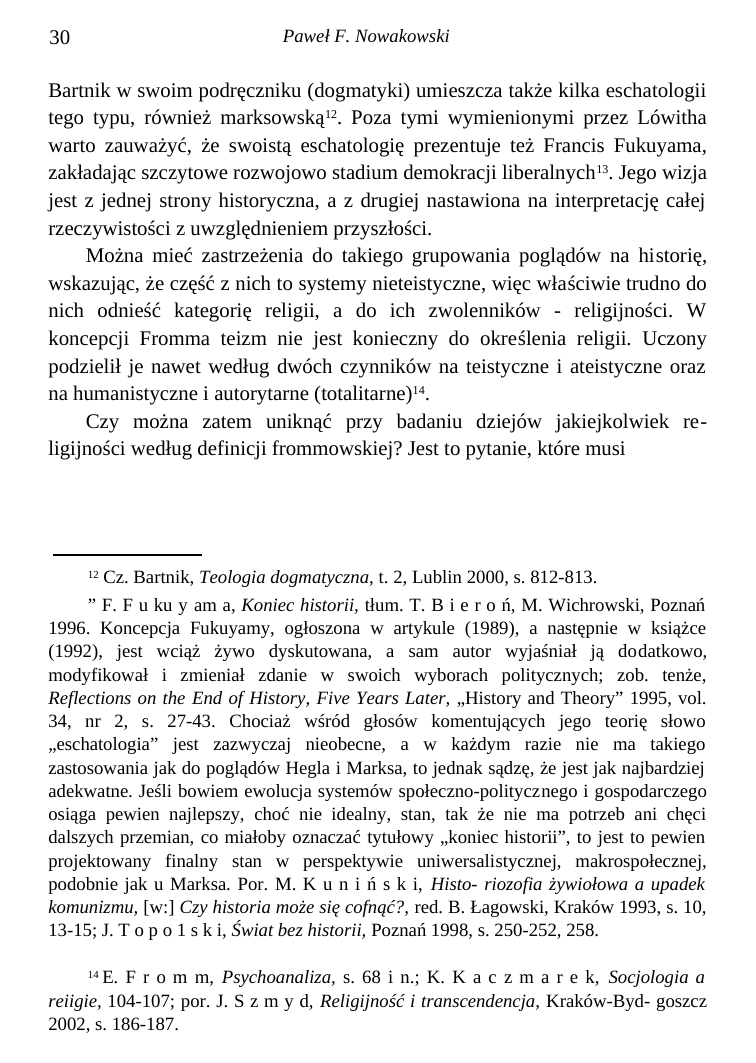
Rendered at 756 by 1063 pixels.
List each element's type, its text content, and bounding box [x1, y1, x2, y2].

text 14 E. F r o m m, Psychoanaliza, s. 68 i n.; K. K a c z m a r e k, Socjologia a reiigie, 104-107; por. J. S z m y d, Religijność i transcendencja, Kraków-Byd- goszcz 2002, s. 186-187. [48, 966, 707, 1034]
text Można mieć zastrzeżenia do takiego grupowania poglądów na hi­storię, wskazując, że część z nich to systemy nieteistyczne, więc wła­ściwie trudno do nich odnieść kategorię religii, a do ich zwolenników - religijności. W koncepcji Fromma teizm nie jest konieczny do okre­ślenia religii. Uczony podzielił je nawet według dwóch czynników na teistyczne i ateistyczne oraz na humanistyczne i autorytarne (totalitar­ne)14. [48, 243, 707, 405]
text Czy można zatem uniknąć przy badaniu dziejów jakiejkolwiek re­ligijności według definicji frommowskiej? Jest to pytanie, które musi [48, 409, 707, 460]
text Paweł F. Nowakowski [283, 25, 472, 47]
text Bartnik w swoim podręczniku (dogmatyki) umieszcza także kilka eschatologii tego typu, również marksowską12. Poza tymi wymienio­nymi przez Lówitha warto zauważyć, że swoistą eschatologię prezen­tuje też Francis Fukuyama, zakładając szczytowe rozwojowo stadium demokracji liberalnych13. Jego wizja jest z jednej strony historyczna, a z drugiej nastawiona na interpretację całej rzeczywistości z uwzględ­nieniem przyszłości. [48, 77, 707, 239]
text ” F. F u ku y am a, Koniec historii, tłum. T. B i e r o ń, Μ. Wichrowski, Poznań 1996. Koncepcja Fukuyamy, ogłoszona w artykule (1989), a następnie w książce (1992), jest wciąż żywo dyskutowana, a sam autor wyjaśniał ją do­datkowo, modyfikował i zmieniał zdanie w swoich wyborach politycznych; zob. tenże, Reflections on the End of History, Five Years Later, „History and The­ory” 1995, vol. 34, nr 2, s. 27-43. Chociaż wśród głosów komentujących jego teorię słowo „eschatologia” jest zazwyczaj nieobecne, a w każdym razie nie ma takiego zastosowania jak do poglądów Hegla i Marksa, to jednak sądzę, że jest jak najbardziej adekwatne. Jeśli bowiem ewolucja systemów społeczno-politycz­nego i gospodarczego osiąga pewien najlepszy, choć nie idealny, stan, tak że nie ma potrzeb ani chęci dalszych przemian, co miałoby oznaczać tytułowy „koniec historii”, to jest to pewien projektowany finalny stan w perspektywie uniwersali­stycznej, makrospołecznej, podobnie jak u Marksa. Por. Μ. K u n i ń s k i, Histo- riozofia żywiołowa a upadek komunizmu, [w:] Czy historia może się cofnąć?, red. B. Łagowski, Kraków 1993, s. 10, 13-15; J. T o p o 1 s k i, Świat bez historii, Poznań 1998, s. 250-252, 258. [48, 594, 707, 941]
text 12 Cz. Bartnik, Teologia dogmatyczna, t. 2, Lublin 2000, s. 812-813. [48, 566, 707, 587]
text 30 [49, 25, 77, 49]
